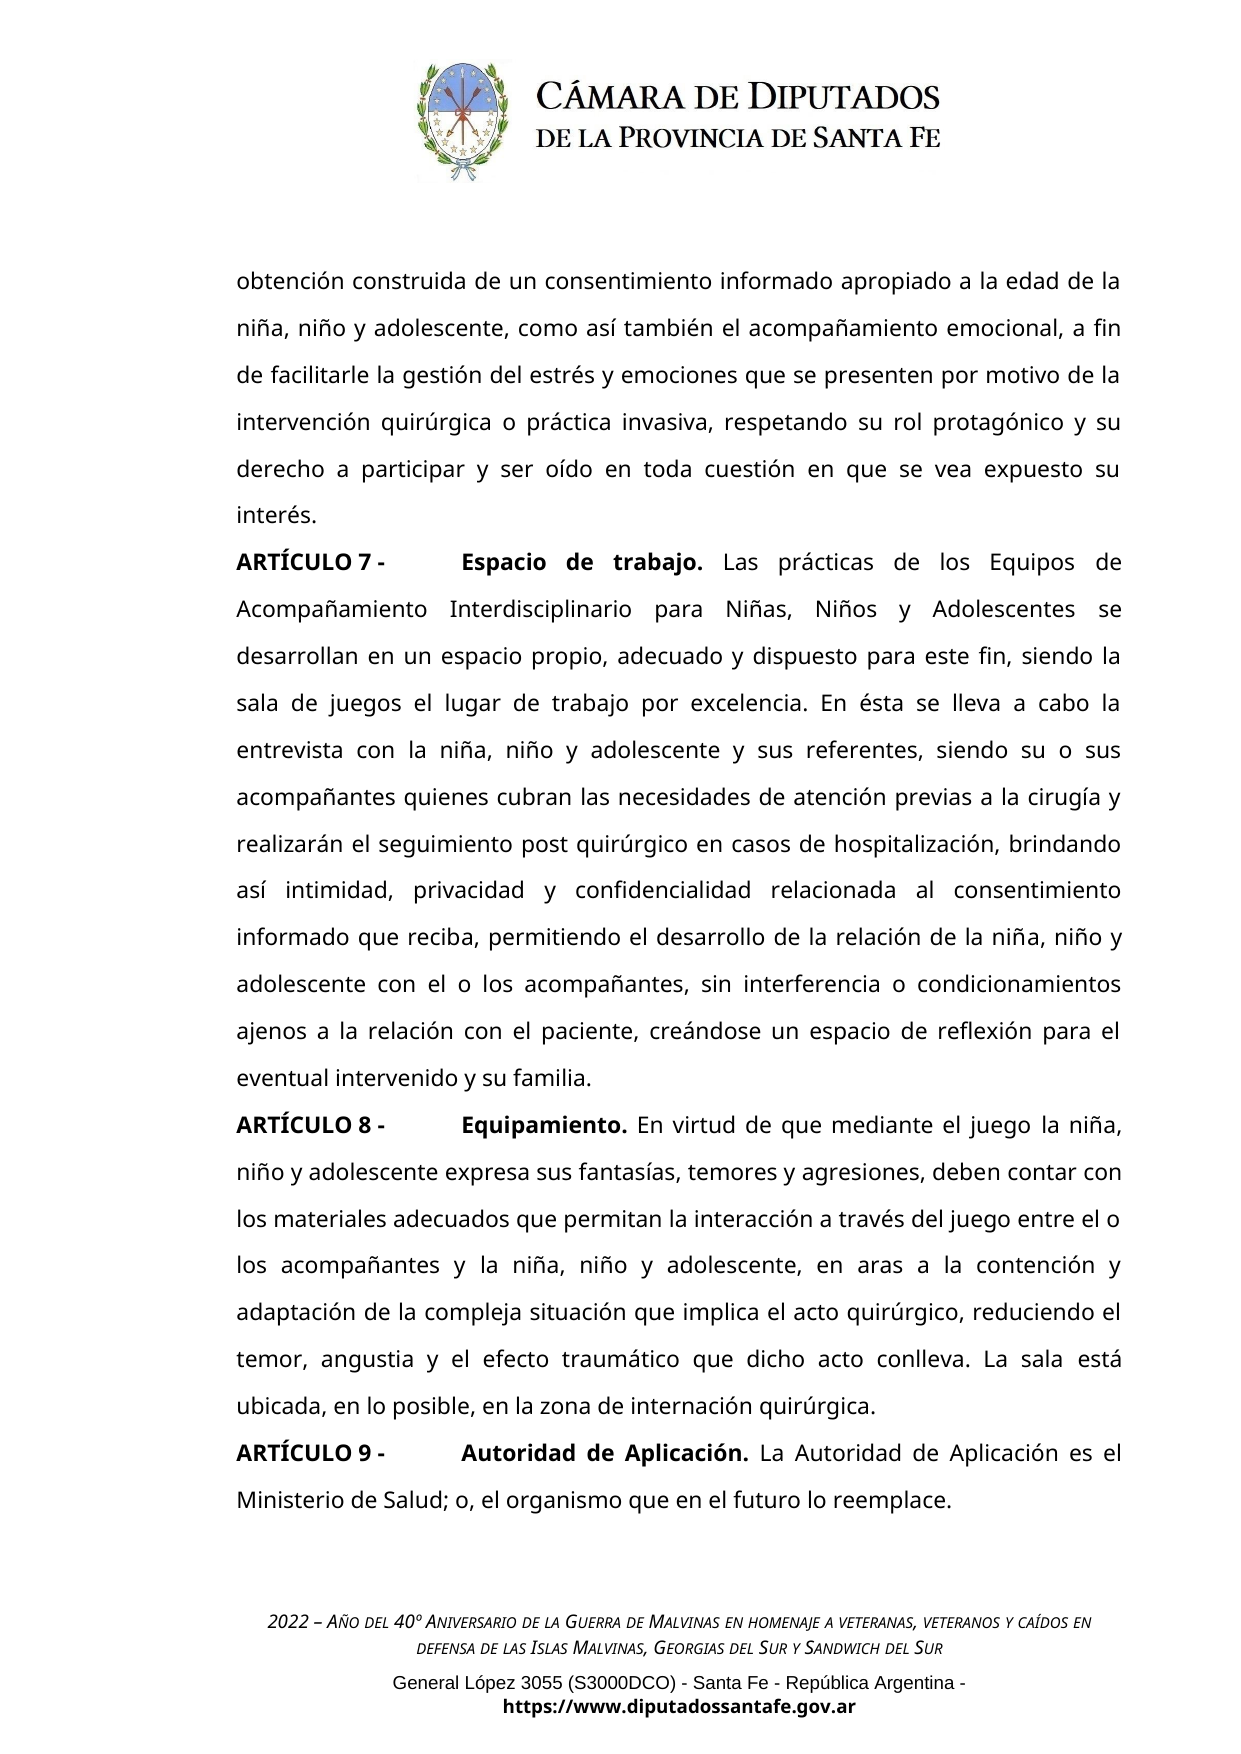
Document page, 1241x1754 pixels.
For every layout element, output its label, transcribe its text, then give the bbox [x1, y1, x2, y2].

list Espacio de trabajo. Las prácticas de los Equipos de Acompañamiento Interdisciplinario para Niñas, Niños y Adolescentes se desarrollan en un espacio propio, adecuado y dispuesto para este fin, siendo la sala de juegos el lugar de trabajo por excelencia. En ésta se lleva a cabo la entrevista con la niña, niño y adolescente y sus referentes, siendo su o sus acompañantes quienes cubran las necesidades de atención previas a la cirugía y realizarán el seguimiento post quirúrgico en casos de hospitalización, brindando así intimidad, privacidad y confidencialidad relacionada al consentimiento informado que reciba, permitiendo el desarrollo de la relación de la niña, niño y adolescente con el o los acompañantes, sin interferencia o condicionamientos ajenos a la relación con el paciente, creándose un espacio de reflexión para el eventual intervenido y su familia. [236, 546, 1122, 1093]
list Equipamiento. En virtud de que mediante el juego la niña, niño y adolescente expresa sus fantasías, temores y agresiones, deben contar con los materiales adecuados que permitan la interacción a través del juego entre el o los acompañantes y la niña, niño y adolescente, en aras a la contención y adaptación de la compleja situación que implica el acto quirúrgico, reduciendo el temor, angustia y el efecto traumático que dicho acto conlleva. La sala está ubicada, en lo posible, en la zona de internación quirúrgica. [236, 1109, 1122, 1421]
picture [413, 59, 945, 183]
list obtención construida de un consentimiento informado apropiado a la edad de la niña, niño y adolescente, como así también el acompañamiento emocional, a fin de facilitarle la gestión del estrés y emociones que se presenten por motivo de la intervención quirúrgica o práctica invasiva, respetando su rol protagónico y su derecho a participar y ser oído en toda cuestión en que se vea expuesto su interés. [236, 265, 1122, 531]
list Autoridad de Aplicación. La Autoridad de Aplicación es el Ministerio de Salud; o, el organismo que en el futuro lo reemplace. [236, 1437, 1122, 1515]
